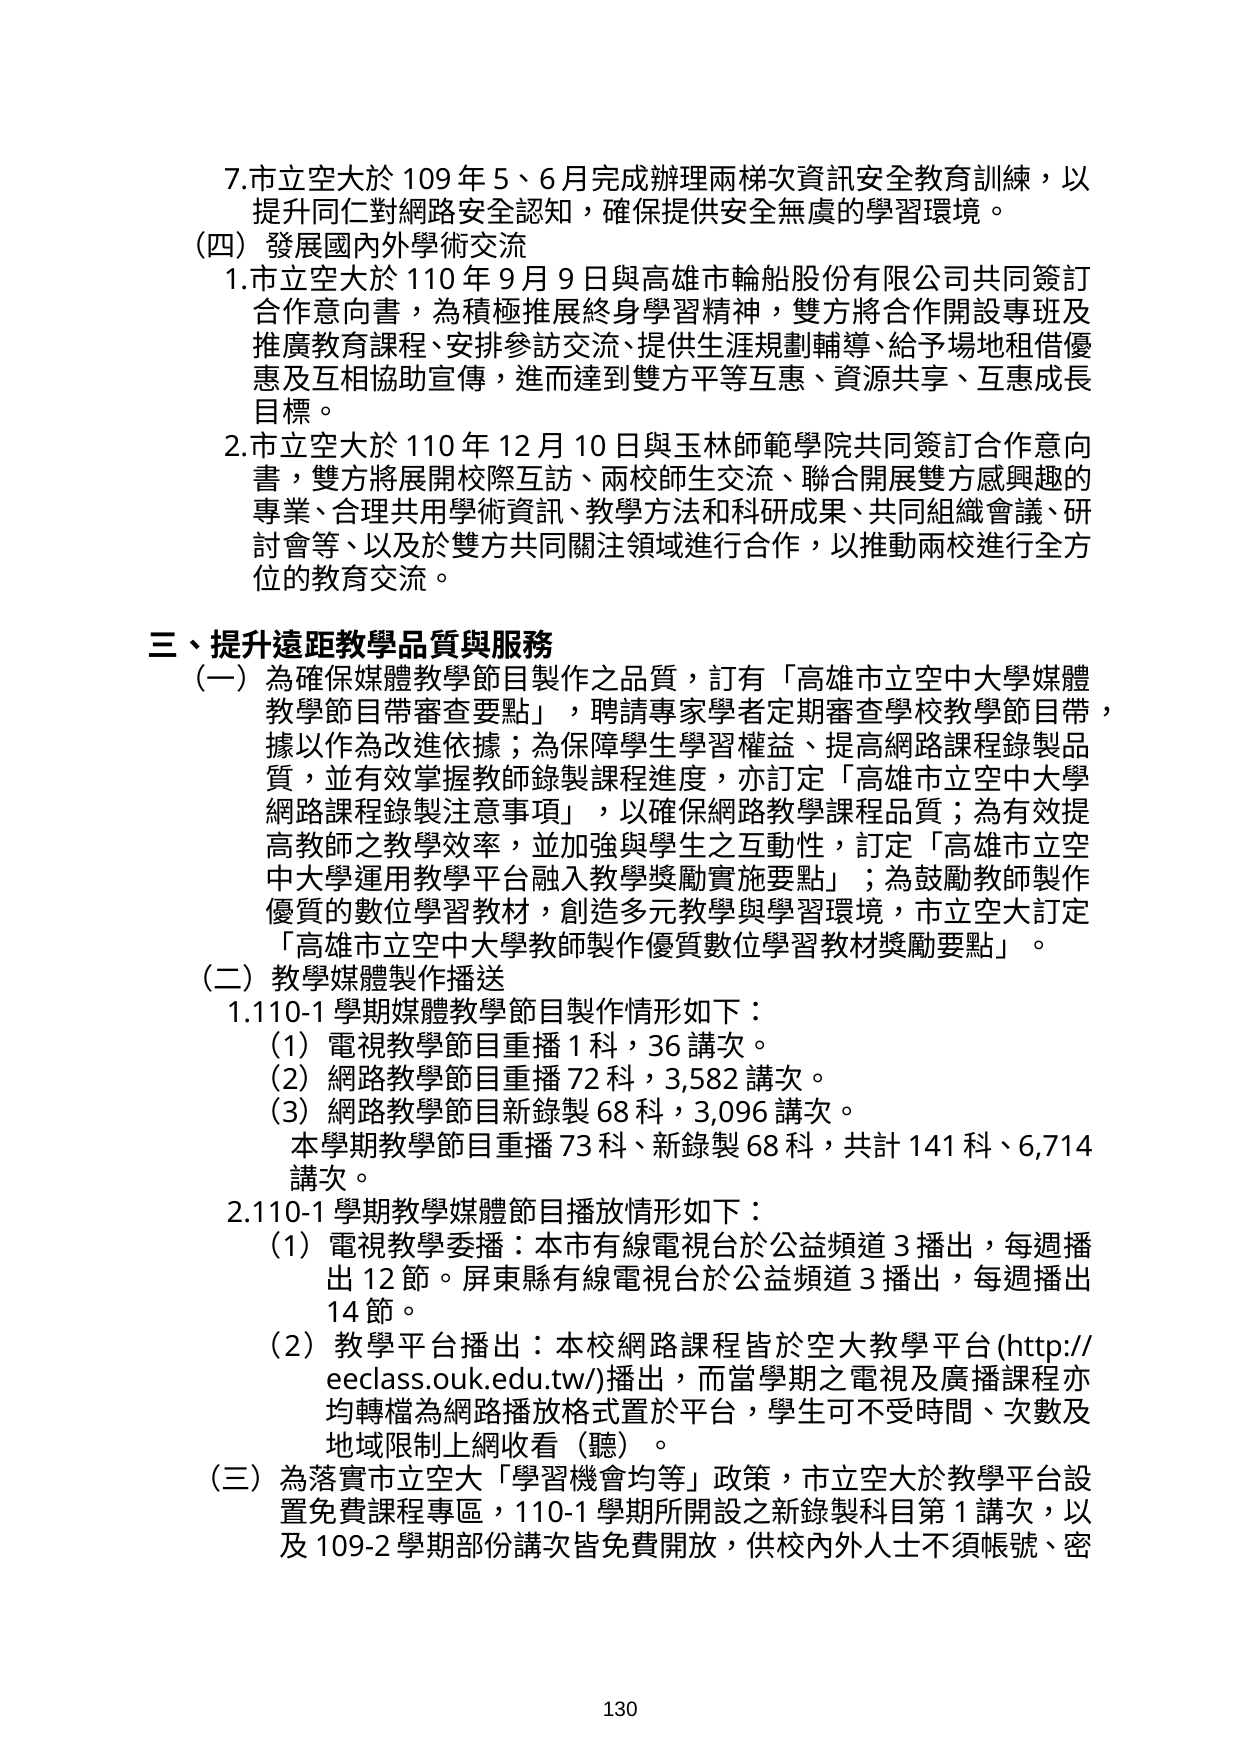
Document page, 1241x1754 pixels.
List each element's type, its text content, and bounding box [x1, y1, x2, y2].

text 2.110-1學期教學媒體節目播放情形如下： [226, 1196, 1092, 1229]
text 1.市立空大於110年9月9日與高雄市輪船股份有限公司共同簽訂合作意向書，為積極推展終身學習精神，雙方將合作開設專班及推廣教育課程、安排參訪交流、提供生涯規劃輔導、給予場地租借優惠及互相協助宣傳，進而達到雙方平等互惠、資源共享、互惠成長目標。 [223, 263, 1092, 429]
text （四）發展國內外學術交流 [177, 229, 1092, 263]
text （3）網路教學節目新錄製68科，3,096講次。 [253, 1096, 1092, 1129]
text 講次。 [251, 1163, 1092, 1196]
text 7.市立空大於109年5、6月完成辦理兩梯次資訊安全教育訓練，以提升同仁對網路安全認知，確保提供安全無虞的學習環境。 [223, 163, 1092, 229]
text 2.市立空大於110年12月10日與玉林師範學院共同簽訂合作意向書，雙方將展開校際互訪、兩校師生交流、聯合開展雙方感興趣的專業、合理共用學術資訊、教學方法和科研成果、共同組織會議、研討會等、以及於雙方共同關注領域進行合作，以推動兩校進行全方位的教育交流。 [223, 429, 1092, 596]
text （二）教學媒體製作播送 [184, 963, 1092, 996]
text （1）電視教學節目重播1科，36講次。 [253, 1029, 1092, 1063]
text （2）教學平台播出：本校網路課程皆於空大教學平台(http://eeclass.ouk.edu.tw/)播出，而當學期之電視及廣播課程亦均轉檔為網路播放格式置於平台，學生可不受時間、次數及地域限制上網收看（聽）。 [253, 1329, 1092, 1463]
text 1.110-1學期媒體教學節目製作情形如下： [226, 996, 1092, 1029]
text （1）電視教學委播：本市有線電視台於公益頻道3播出，每週播出12節。屏東縣有線電視台於公益頻道3播出，每週播出14節。 [253, 1229, 1092, 1329]
text 本學期教學節目重播73科、新錄製68科，共計141科、6,714 [253, 1129, 1092, 1163]
text （三）為落實市立空大「學習機會均等」政策，市立空大於教學平台設置免費課程專區，110-1學期所開設之新錄製科目第1講次，以及109-2學期部份講次皆免費開放，供校內外人士不須帳號、密 [192, 1463, 1092, 1563]
text （2）網路教學節目重播72科，3,582講次。 [253, 1063, 1092, 1096]
text 三、提升遠距教學品質與服務 [148, 629, 1092, 663]
text （一）為確保媒體教學節目製作之品質，訂有「高雄市立空中大學媒體教學節目帶審查要點」，聘請專家學者定期審查學校教學節目帶，據以作為改進依據；為保障學生學習權益、提高網路課程錄製品質，並有效掌握教師錄製課程進度，亦訂定「高雄市立空中大學網路課程錄製注意事項」，以確保網路教學課程品質；為有效提高教師之教學效率，並加強與學生之互動性，訂定「高雄市立空中大學運用教學平台融入教學獎勵實施要點」；為鼓勵教師製作優質的數位學習教材，創造多元教學與學習環境，市立空大訂定「高雄市立空中大學教師製作優質數位學習教材獎勵要點」。 [177, 663, 1092, 963]
